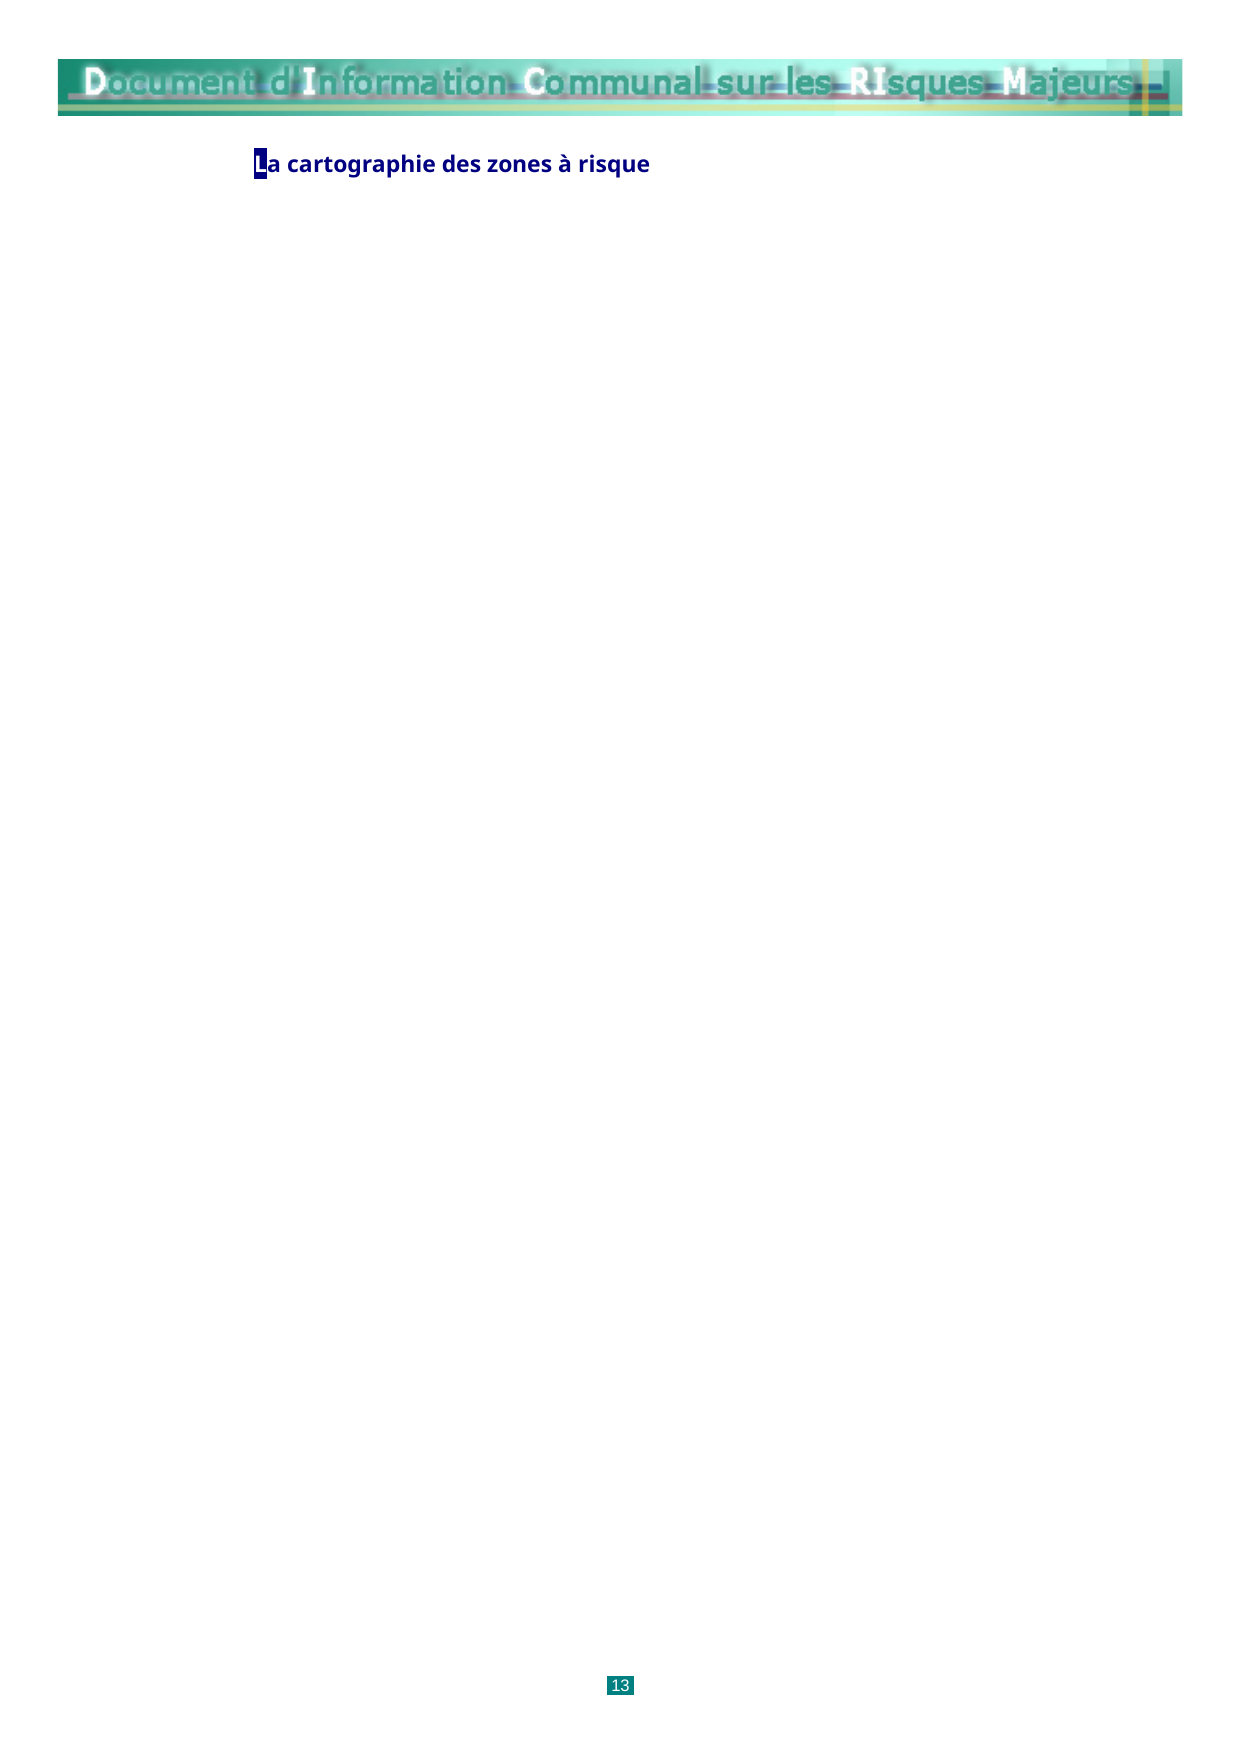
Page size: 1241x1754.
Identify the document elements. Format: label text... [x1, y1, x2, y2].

text La cartographie des zones à risque [88, 148, 1181, 179]
picture [57, 59, 1183, 116]
